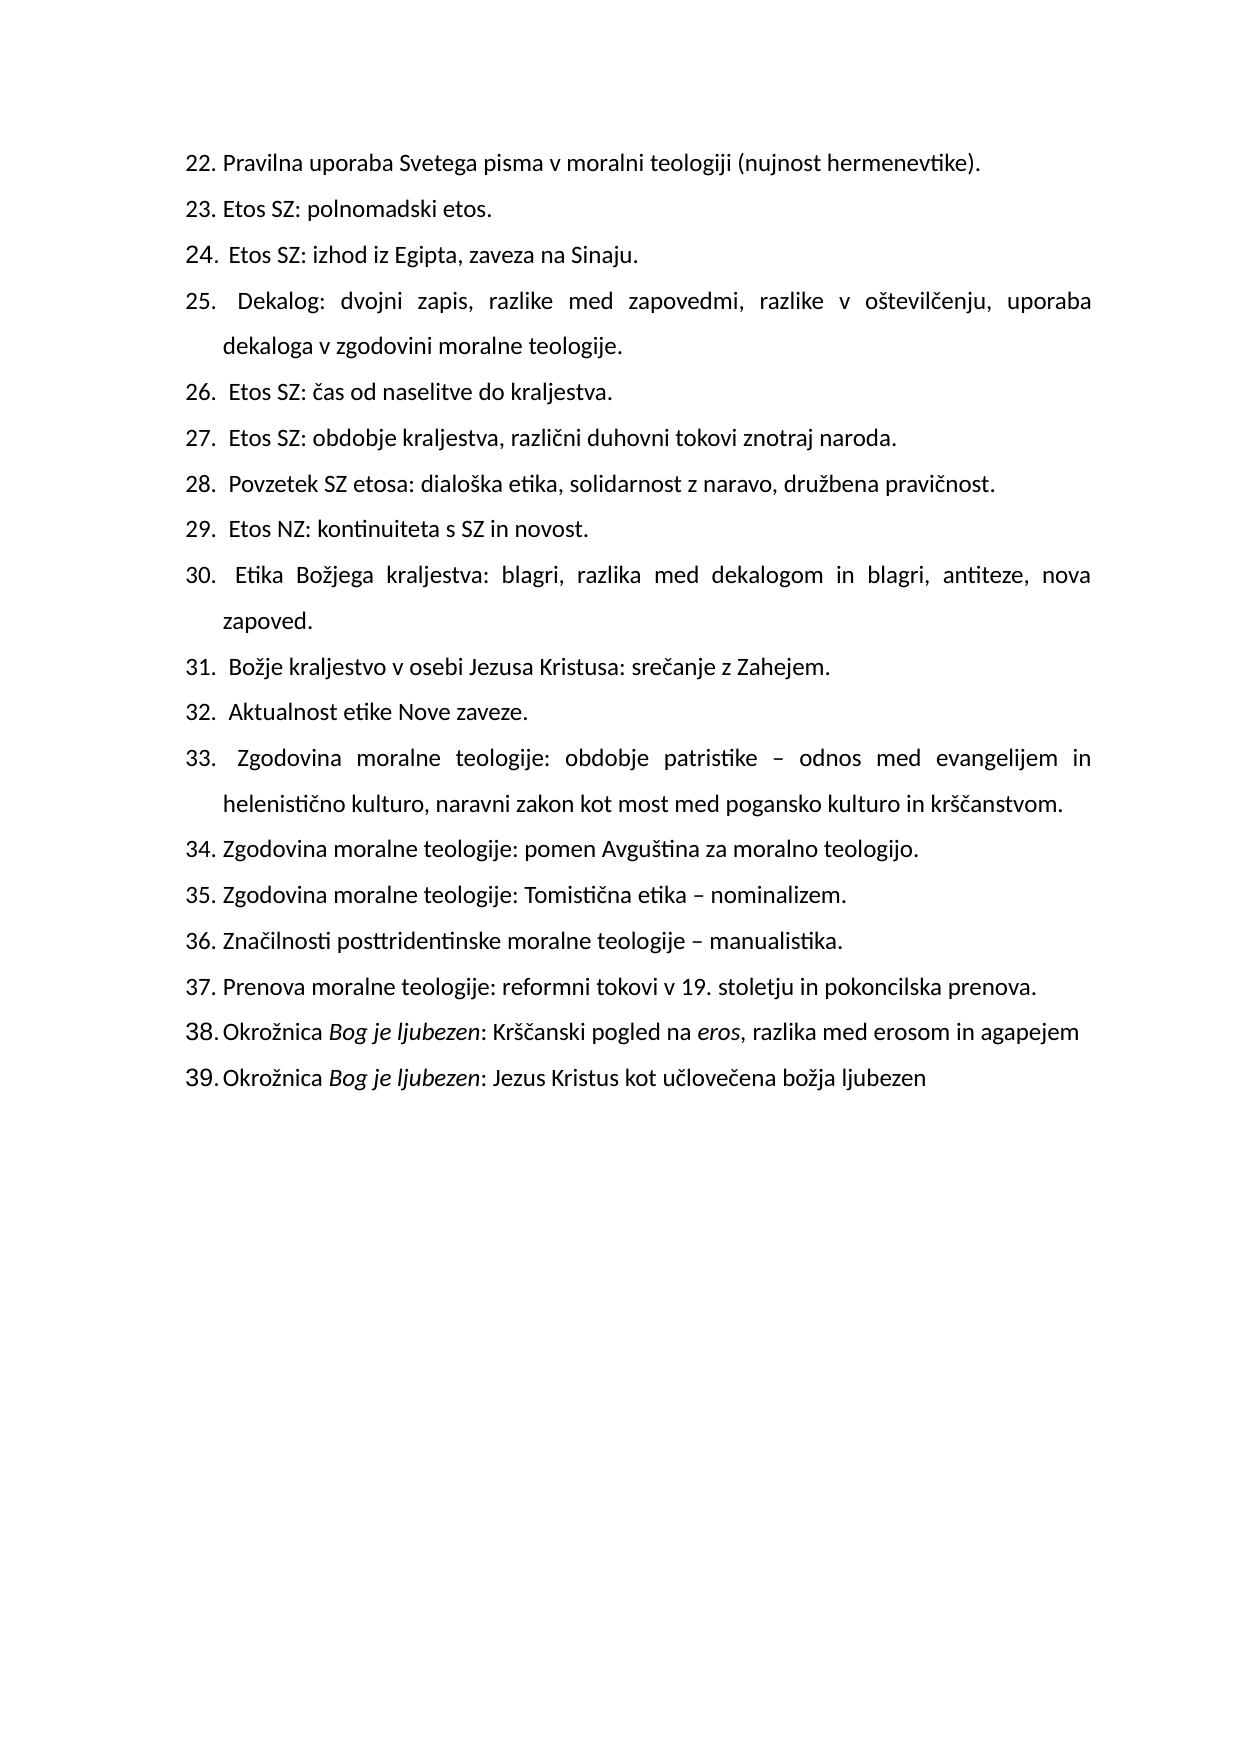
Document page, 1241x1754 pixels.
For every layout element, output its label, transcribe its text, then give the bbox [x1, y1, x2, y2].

list Etos SZ: obdobje kraljestva, različni duhovni tokovi znotraj naroda. [185, 422, 1093, 452]
list Okrožnica Bog je ljubezen: Jezus Kristus kot učlovečena božja ljubezen [185, 1062, 1093, 1093]
list Zgodovina moralne teologije: Tomistična etika – nominalizem. [185, 879, 1093, 910]
list Etos SZ: izhod iz Egipta, zaveza na Sinaju. [185, 239, 1093, 269]
list Aktualnost etike Nove zaveze. [185, 696, 1093, 727]
list Povzetek SZ etosa: dialoška etika, solidarnost z naravo, družbena pravičnost. [185, 468, 1093, 498]
list Značilnosti posttridentinske moralne teologije – manualistika. [185, 925, 1093, 956]
list Dekalog: dvojni zapis, razlike med zapovedmi, razlike v oštevilčenju, uporaba dekaloga v zgodovini moralne teologije. [185, 285, 1093, 361]
list Božje kraljestvo v osebi Jezusa Kristusa: srečanje z Zahejem. [185, 651, 1093, 681]
list Etos NZ: kontinuiteta s SZ in novost. [185, 513, 1093, 544]
list Okrožnica Bog je ljubezen: Krščanski pogled na eros, razlika med erosom in agapejem [185, 1016, 1093, 1047]
list Zgodovina moralne teologije: obdobje patristike – odnos med evangelijem in helenistično kulturo, naravni zakon kot most med pogansko kulturo in krščanstvom. [185, 742, 1093, 818]
list Etos SZ: čas od naselitve do kraljestva. [185, 376, 1093, 407]
list Etika Božjega kraljestva: blagri, razlika med dekalogom in blagri, antiteze, nova zapoved. [185, 559, 1093, 635]
list Prenova moralne teologije: reformni tokovi v 19. stoletju in pokoncilska prenova. [185, 971, 1093, 1001]
list Etos SZ: polnomadski etos. [185, 193, 1093, 224]
list Pravilna uporaba Svetega pisma v moralni teologiji (nujnost hermenevtike). [185, 148, 1093, 178]
list Zgodovina moralne teologije: pomen Avguština za moralno teologijo. [185, 833, 1093, 864]
